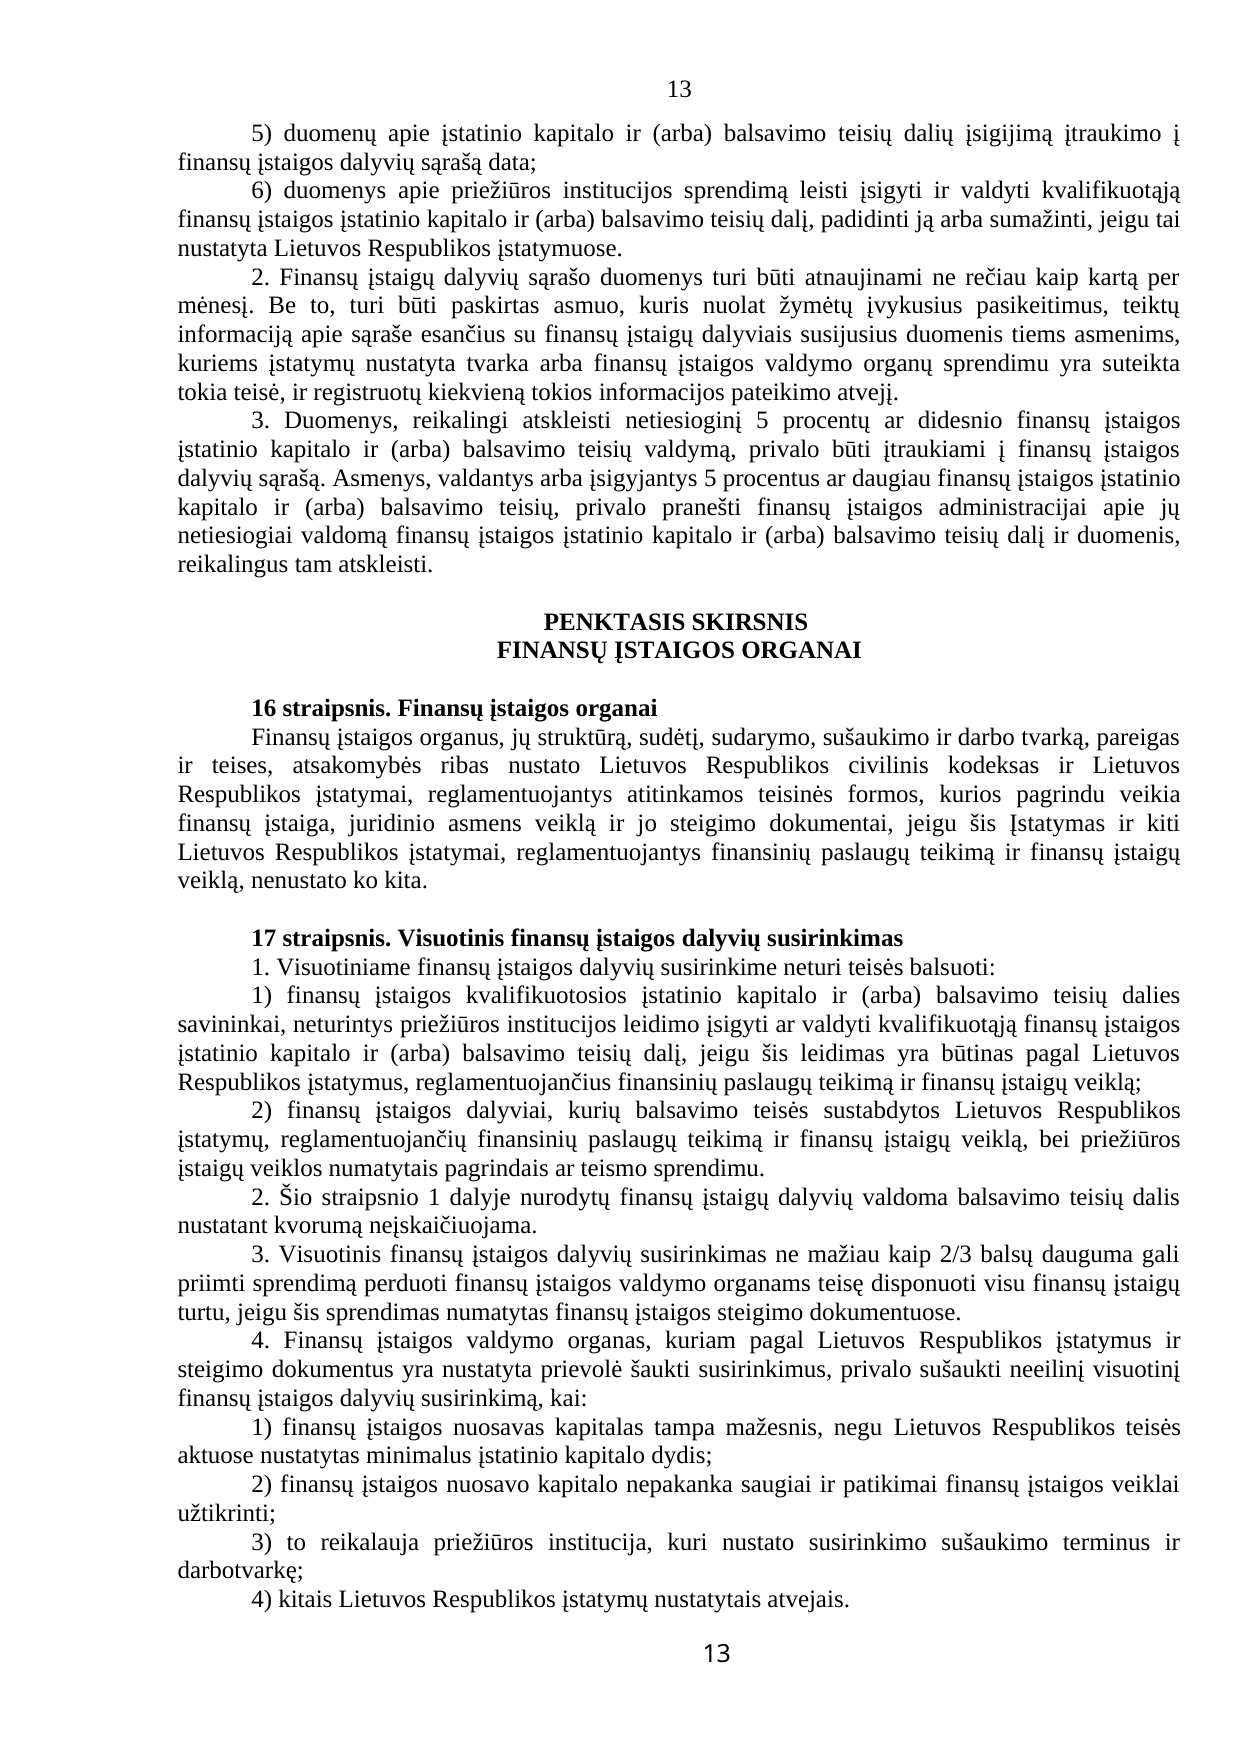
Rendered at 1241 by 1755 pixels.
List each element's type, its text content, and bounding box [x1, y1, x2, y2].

text 2. Finansų įstaigų dalyvių sąrašo duomenys turi būti atnaujinami ne rečiau kaip kartą per mėnesį. Be to, turi būti paskirtas asmuo, kuris nuolat žymėtų įvykusius pasikeitimus, teiktų informaciją apie sąraše esančius su finansų įstaigų dalyviais susijusius duomenis tiems asmenims, kuriems įstatymų nustatyta tvarka arba finansų įstaigos valdymo organų sprendimu yra suteikta tokia teisė, ir registruotų kiekvieną tokios informacijos pateikimo atvejį. [177, 262, 1181, 406]
text 1) finansų įstaigos nuosavas kapitalas tampa mažesnis, negu Lietuvos Respublikos teisės aktuose nustatytas minimalus įstatinio kapitalo dydis; [177, 1412, 1181, 1469]
text 2. Šio straipsnio 1 dalyje nurodytų finansų įstaigų dalyvių valdoma balsavimo teisių dalis nustatant kvorumą neįskaičiuojama. [177, 1182, 1181, 1239]
text 4. Finansų įstaigos valdymo organas, kuriam pagal Lietuvos Respublikos įstatymus ir steigimo dokumentus yra nustatyta prievolė šaukti susirinkimus, privalo sušaukti neeilinį visuotinį finansų įstaigos dalyvių susirinkimą, kai: [177, 1326, 1181, 1412]
text FINANSŲ ĮSTAIGOS ORGANAI [177, 636, 1181, 664]
text PENKTASIS SKIRSNIS [177, 607, 1181, 636]
text 1. Visuotiniame finansų įstaigos dalyvių susirinkime neturi teisės balsuoti: [177, 952, 1181, 981]
text 17 straipsnis. Visuotinis finansų įstaigos dalyvių susirinkimas [177, 923, 1181, 952]
text 2) finansų įstaigos dalyviai, kurių balsavimo teisės sustabdytos Lietuvos Respublikos įstatymų, reglamentuojančių finansinių paslaugų teikimą ir finansų įstaigų veiklą, bei priežiūros įstaigų veiklos numatytais pagrindais ar teismo sprendimu. [177, 1096, 1181, 1182]
text 6) duomenys apie priežiūros institucijos sprendimą leisti įsigyti ir valdyti kvalifikuotąją finansų įstaigos įstatinio kapitalo ir (arba) balsavimo teisių dalį, padidinti ją arba sumažinti, jeigu tai nustatyta Lietuvos Respublikos įstatymuose. [177, 176, 1181, 262]
text 3) to reikalauja priežiūros institucija, kuri nustato susirinkimo sušaukimo terminus ir darbotvarkę; [177, 1527, 1181, 1584]
text Finansų įstaigos organus, jų struktūrą, sudėtį, sudarymo, sušaukimo ir darbo tvarką, pareigas ir teises, atsakomybės ribas nustato Lietuvos Respublikos civilinis kodeksas ir Lietuvos Respublikos įstatymai, reglamentuojantys atitinkamos teisinės formos, kurios pagrindu veikia finansų įstaiga, juridinio asmens veiklą ir jo steigimo dokumentai, jeigu šis Įstatymas ir kiti Lietuvos Respublikos įstatymai, reglamentuojantys finansinių paslaugų teikimą ir finansų įstaigų veiklą, nenustato ko kita. [177, 722, 1181, 894]
text 16 straipsnis. Finansų įstaigos organai [177, 693, 1181, 722]
text 3. Visuotinis finansų įstaigos dalyvių susirinkimas ne mažiau kaip 2/3 balsų dauguma gali priimti sprendimą perduoti finansų įstaigos valdymo organams teisę disponuoti visu finansų įstaigų turtu, jeigu šis sprendimas numatytas finansų įstaigos steigimo dokumentuose. [177, 1239, 1181, 1326]
text 1) finansų įstaigos kvalifikuotosios įstatinio kapitalo ir (arba) balsavimo teisių dalies savininkai, neturintys priežiūros institucijos leidimo įsigyti ar valdyti kvalifikuotąją finansų įstaigos įstatinio kapitalo ir (arba) balsavimo teisių dalį, jeigu šis leidimas yra būtinas pagal Lietuvos Respublikos įstatymus, reglamentuojančius finansinių paslaugų teikimą ir finansų įstaigų veiklą; [177, 981, 1181, 1096]
text 5) duomenų apie įstatinio kapitalo ir (arba) balsavimo teisių dalių įsigijimą įtraukimo į finansų įstaigos dalyvių sąrašą data; [177, 118, 1181, 176]
text 2) finansų įstaigos nuosavo kapitalo nepakanka saugiai ir patikimai finansų įstaigos veiklai užtikrinti; [177, 1469, 1181, 1527]
text 3. Duomenys, reikalingi atskleisti netiesioginį 5 procentų ar didesnio finansų įstaigos įstatinio kapitalo ir (arba) balsavimo teisių valdymą, privalo būti įtraukiami į finansų įstaigos dalyvių sąrašą. Asmenys, valdantys arba įsigyjantys 5 procentus ar daugiau finansų įstaigos įstatinio kapitalo ir (arba) balsavimo teisių, privalo pranešti finansų įstaigos administracijai apie jų netiesiogiai valdomą finansų įstaigos įstatinio kapitalo ir (arba) balsavimo teisių dalį ir duomenis, reikalingus tam atskleisti. [177, 406, 1181, 578]
text 4) kitais Lietuvos Respublikos įstatymų nustatytais atvejais. [177, 1584, 1181, 1613]
